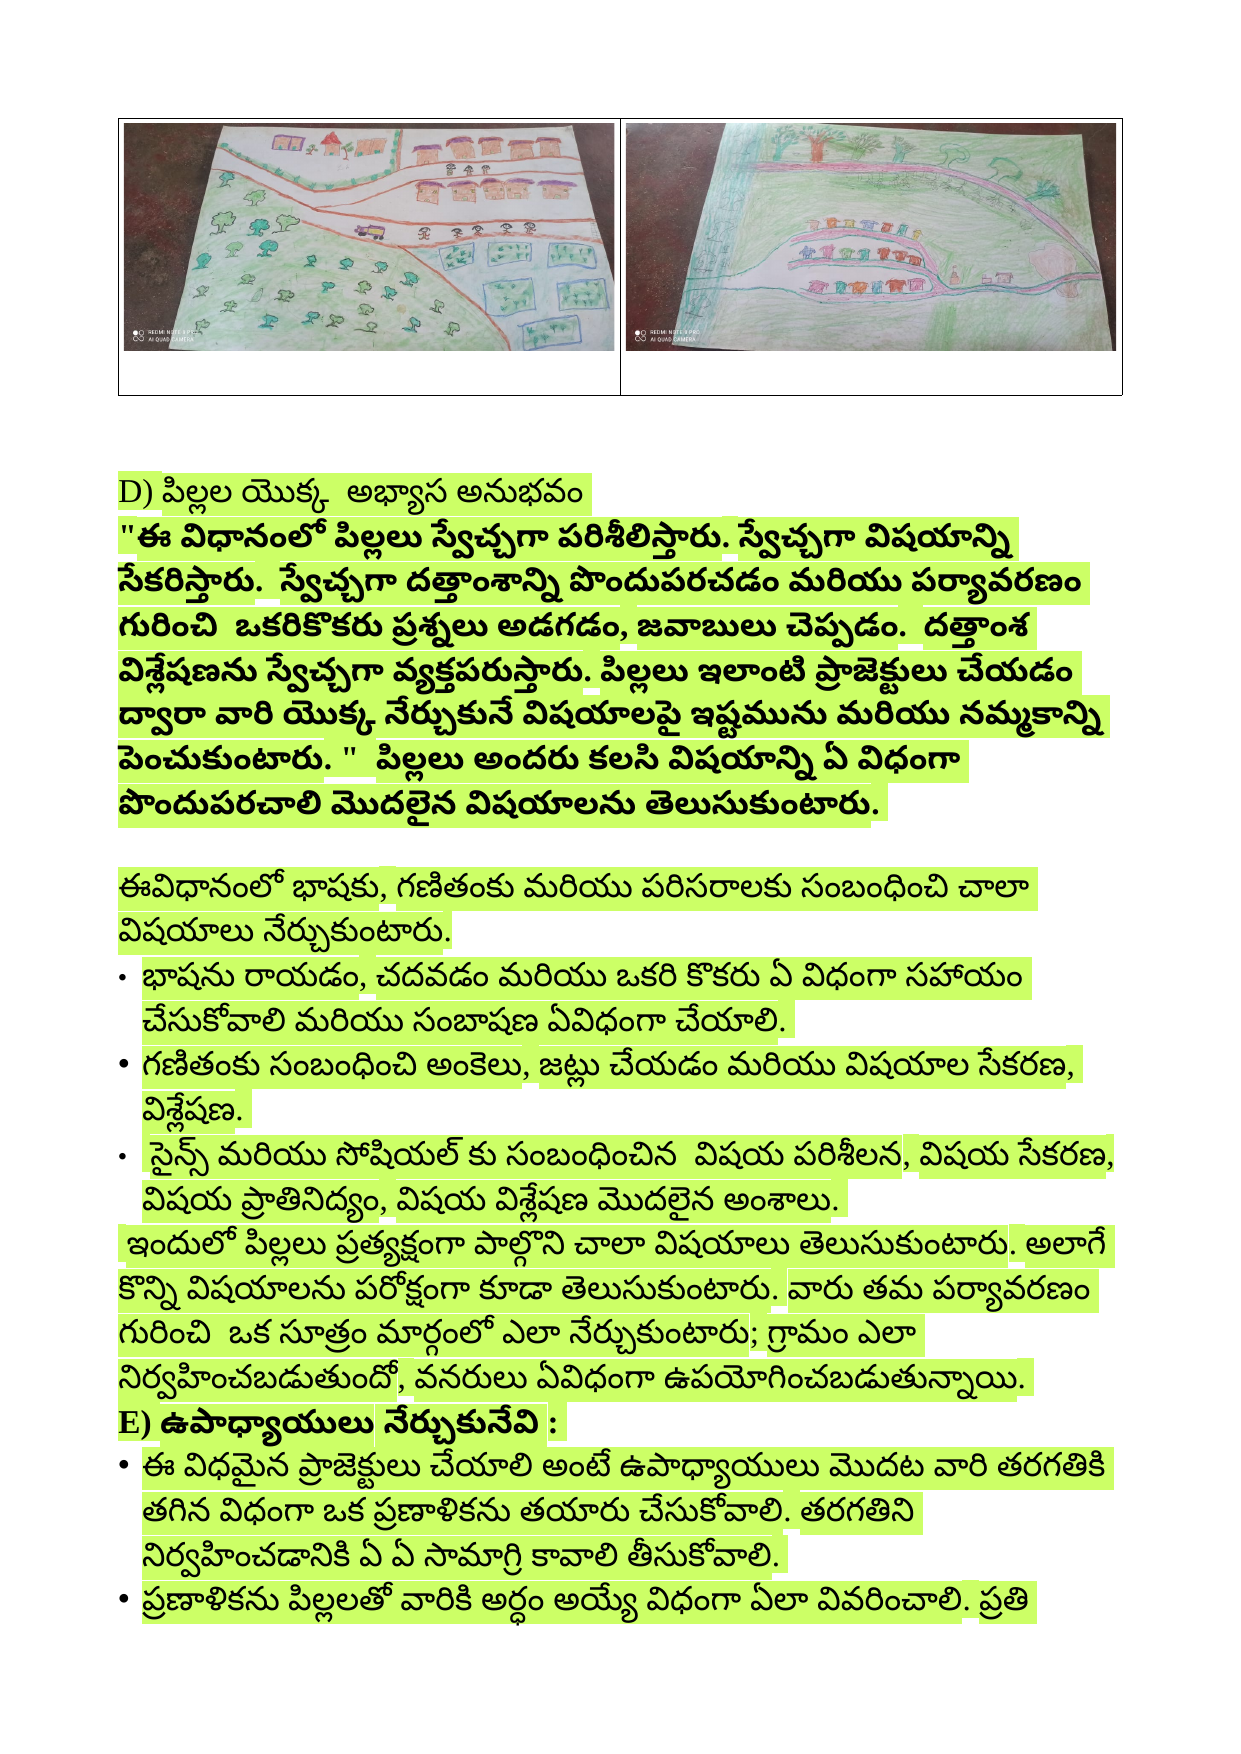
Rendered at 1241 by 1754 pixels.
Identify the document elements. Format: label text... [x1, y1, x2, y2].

list ఈ విధమైన ప్రాజెక్టులు చేయాలి అంటే ఉపాధ్యాయులు మొదట వారి తరగతికి తగిన విధంగా ఒక ప్రణాళికను తయారు చేసుకోవాలి. తరగతిని నిర్వహించడానికి ఏ ఏ సామాగ్రి కావాలి తీసుకోవాలి. [118, 1447, 1122, 1580]
text "ఈ విధానంలో పిల్లలు స్వేచ్చగా పరిశీలిస్తారు. స్వేచ్చగా విషయాన్ని సేకరిస్తారు. స్వేచ్చగా దత్తాంశాన్ని పొందుపరచడం మరియు పర్యావరణం గురించి ఒకరికొకరు ప్రశ్నలు అడగడం, జవాబులు చెప్పడం. దత్తాంశ విశ్లేషణను స్వేచ్చగా వ్యక్తపరుస్తారు. పిల్లలు ఇలాంటి ప్రాజెక్టులు చేయడం ద్వారా వారి యొక్క నేర్చుకునే విషయాలపై ఇష్టమును మరియు నమ్మకాన్ని పెంచుకుంటారు. " పిల్లలు అందరు కలసి విషయాన్ని ఏ విధంగా పొందుపరచాలి మొదలైన విషయాలను తెలుసుకుంటారు. [118, 516, 1122, 828]
text ఈవిధానంలో భాషకు, గణితంకు మరియు పరిసరాలకు సంబంధించి చాలా విషయాలు నేర్చుకుంటారు. [118, 866, 1122, 955]
picture [123, 123, 615, 351]
text D) పిల్లల యొక్క అభ్యాస అనుభవం [118, 471, 1122, 516]
list సైన్స్ మరియు సోషియల్ కు సంబంధించిన విషయ పరిశీలన, విషయ సేకరణ, విషయ ప్రాతినిద్యం, విషయ విశ్లేషణ మొదలైన అంశాలు. [118, 1134, 1122, 1223]
list భాషను రాయడం, చదవడం మరియు ఒకరి కొకరు ఏ విధంగా సహాయం చేసుకోవాలి మరియు సంబాషణ ఏవిధంగా చేయాలి. [118, 955, 1122, 1045]
picture [625, 123, 1117, 351]
list గణితంకు సంబంధించి అంకెలు, జట్లు చేయడం మరియు విషయాల సేకరణ, విశ్లేషణ. [118, 1045, 1122, 1134]
table_cell [621, 119, 1122, 394]
list ప్రణాళికను పిల్లలతో వారికి అర్ధం అయ్యే విధంగా ఏలా వివరించాలి. ప్రతి [118, 1580, 1122, 1624]
table_cell [119, 119, 620, 394]
text ఇందులో పిల్లలు ప్రత్యక్షంగా పాల్గొని చాలా విషయాలు తెలుసుకుంటారు. అలాగే కొన్ని విషయాలను పరోక్షంగా కూడా తెలుసుకుంటారు. వారు తమ పర్యావరణం గురించి ఒక సూత్రం మార్గంలో ఎలా నేర్చుకుంటారు; గ్రామం ఎలా నిర్వహించబడుతుందో, వనరులు ఏవిధంగా ఉపయోగించబడుతున్నాయి. [118, 1223, 1122, 1402]
text E) ఉపాధ్యాయులు నేర్చుకునేవి : [118, 1402, 1122, 1447]
